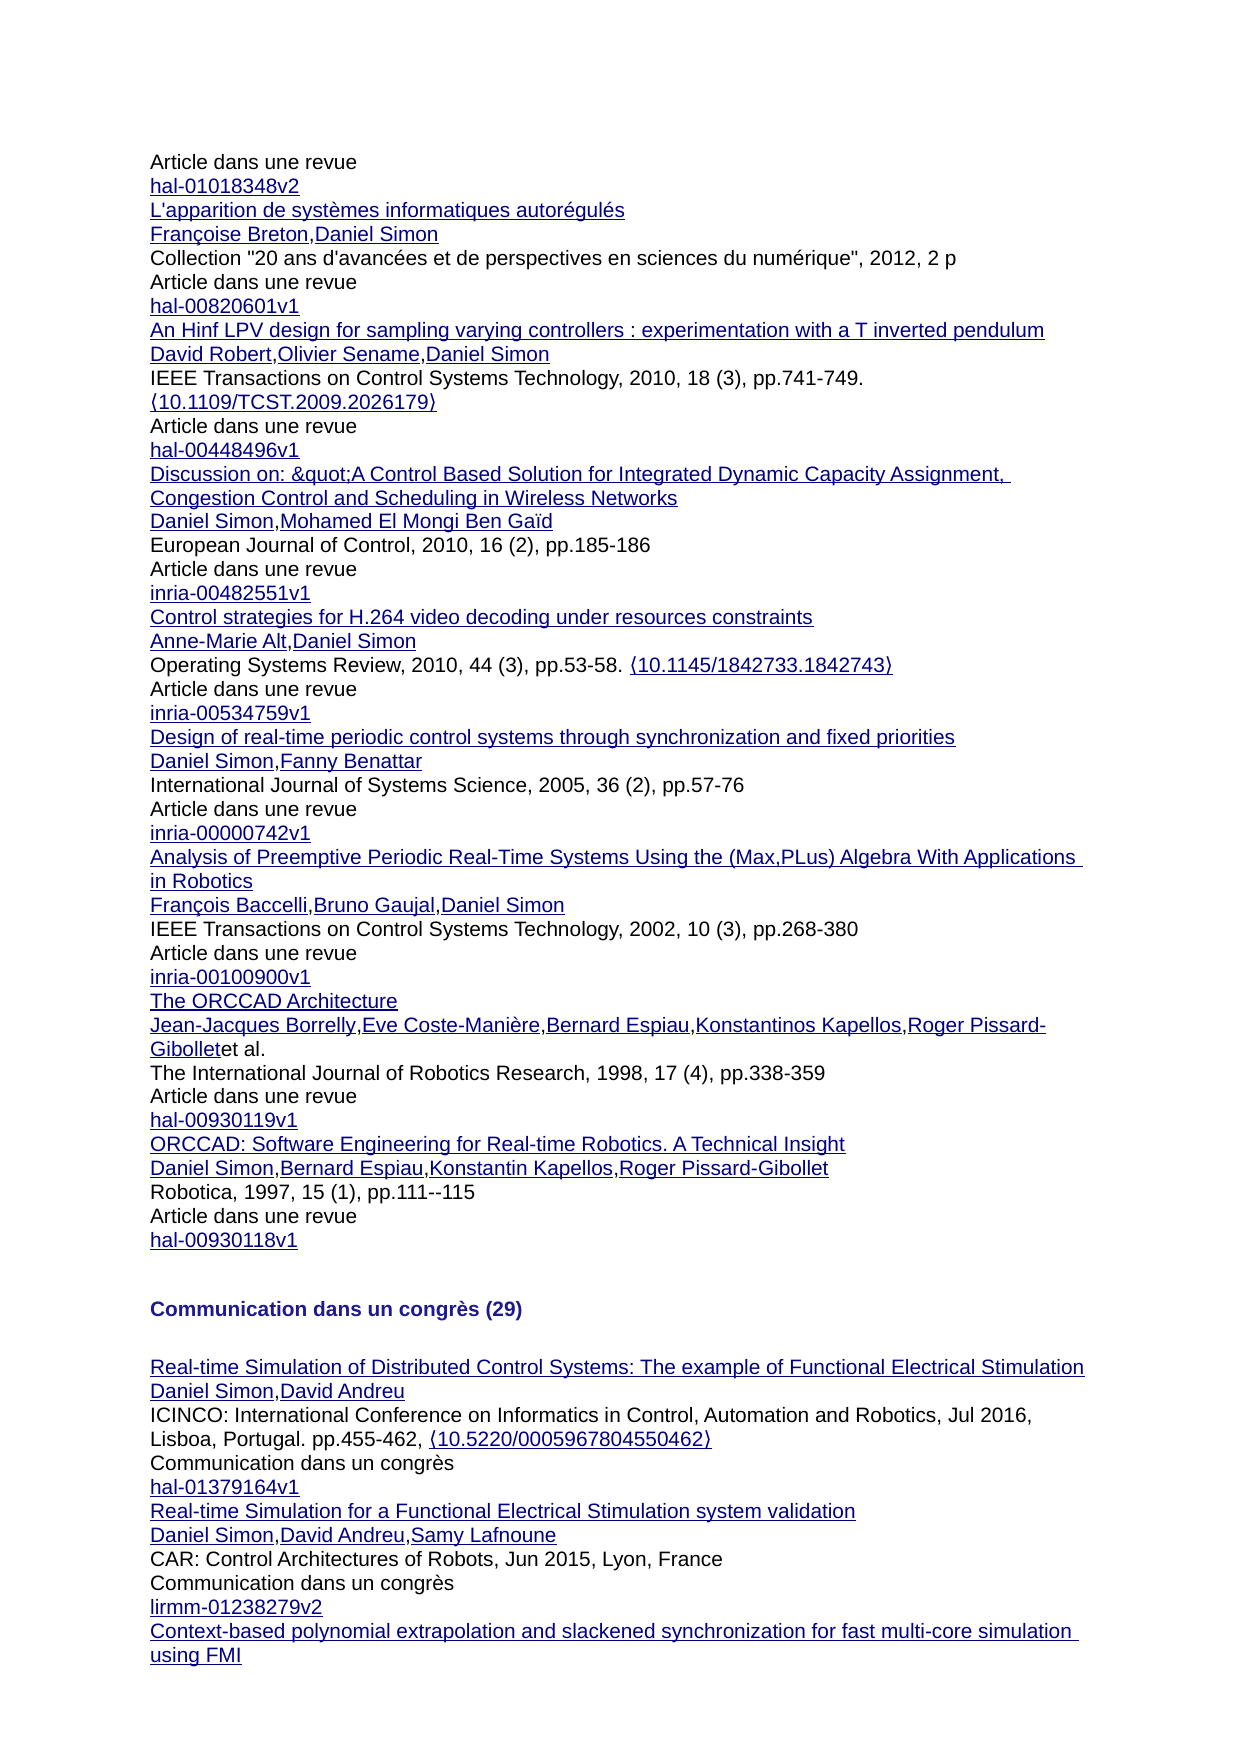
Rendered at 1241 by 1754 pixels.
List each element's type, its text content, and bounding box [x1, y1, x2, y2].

subtitle Communication dans un congrès (29) [150, 1297, 1090, 1321]
table_cell The ORCCAD Architecture Jean-Jacques Borrelly,Eve Coste-Manière,Bernard Espiau,Konstantinos Kapellos,Roger Pissard-Gibolletet al. The International Journal of Robotics Research, 1998, 17 (4), pp.338-359 Article dans une revue hal-00930119v1 [150, 989, 1090, 1132]
table_cell Design of real-time periodic control systems through synchronization and fixed priorities Daniel Simon,Fanny Benattar International Journal of Systems Science, 2005, 36 (2), pp.57-76 Article dans une revue inria-00000742v1 [150, 725, 1090, 845]
table_cell Article dans une revue hal-01018348v2 [150, 150, 1090, 198]
table_cell Discussion on: &quot;A Control Based Solution for Integrated Dynamic Capacity Assignment, Congestion Control and Scheduling in Wireless Networks Daniel Simon,Mohamed El Mongi Ben Gaïd European Journal of Control, 2010, 16 (2), pp.185-186 Article dans une revue inria-00482551v1 [150, 461, 1090, 605]
table_cell Analysis of Preemptive Periodic Real-Time Systems Using the (Max,PLus) Algebra With Applications in Robotics François Baccelli,Bruno Gaujal,Daniel Simon IEEE Transactions on Control Systems Technology, 2002, 10 (3), pp.268-380 Article dans une revue inria-00100900v1 [150, 845, 1090, 988]
table_cell ORCCAD: Software Engineering for Real-time Robotics. A Technical Insight Daniel Simon,Bernard Espiau,Konstantin Kapellos,Roger Pissard-Gibollet Robotica, 1997, 15 (1), pp.111--115 Article dans une revue hal-00930118v1 [150, 1132, 1090, 1252]
table_header Real-time Simulation of Distributed Control Systems: The example of Functional Electrical Stimulation Daniel Simon,David Andreu ICINCO: International Conference on Informatics in Control, Automation and Robotics, Jul 2016, Lisboa, Portugal. pp.455-462, ⟨10.5220/0005967804550462⟩ Communication dans un congrès hal-01379164v1 [150, 1355, 1090, 1499]
table_cell L'apparition de systèmes informatiques autorégulés Françoise Breton,Daniel Simon Collection "20 ans d'avancées et de perspectives en sciences du numérique", 2012, 2 p Article dans une revue hal-00820601v1 [150, 198, 1090, 318]
table_cell Context-based polynomial extrapolation and slackened synchronization for fast multi-core simulation using FMI [150, 1619, 1090, 1667]
table_cell Control strategies for H.264 video decoding under resources constraints Anne-Marie Alt,Daniel Simon Operating Systems Review, 2010, 44 (3), pp.53-58. ⟨10.1145/1842733.1842743⟩ Article dans une revue inria-00534759v1 [150, 605, 1090, 725]
table_cell Real-time Simulation for a Functional Electrical Stimulation system validation Daniel Simon,David Andreu,Samy Lafnoune CAR: Control Architectures of Robots, Jun 2015, Lyon, France Communication dans un congrès lirmm-01238279v2 [150, 1499, 1090, 1619]
table_cell An Hinf LPV design for sampling varying controllers : experimentation with a T inverted pendulum David Robert,Olivier Sename,Daniel Simon IEEE Transactions on Control Systems Technology, 2010, 18 (3), pp.741-749. ⟨10.1109/TCST.2009.2026179⟩ Article dans une revue hal-00448496v1 [150, 318, 1090, 461]
